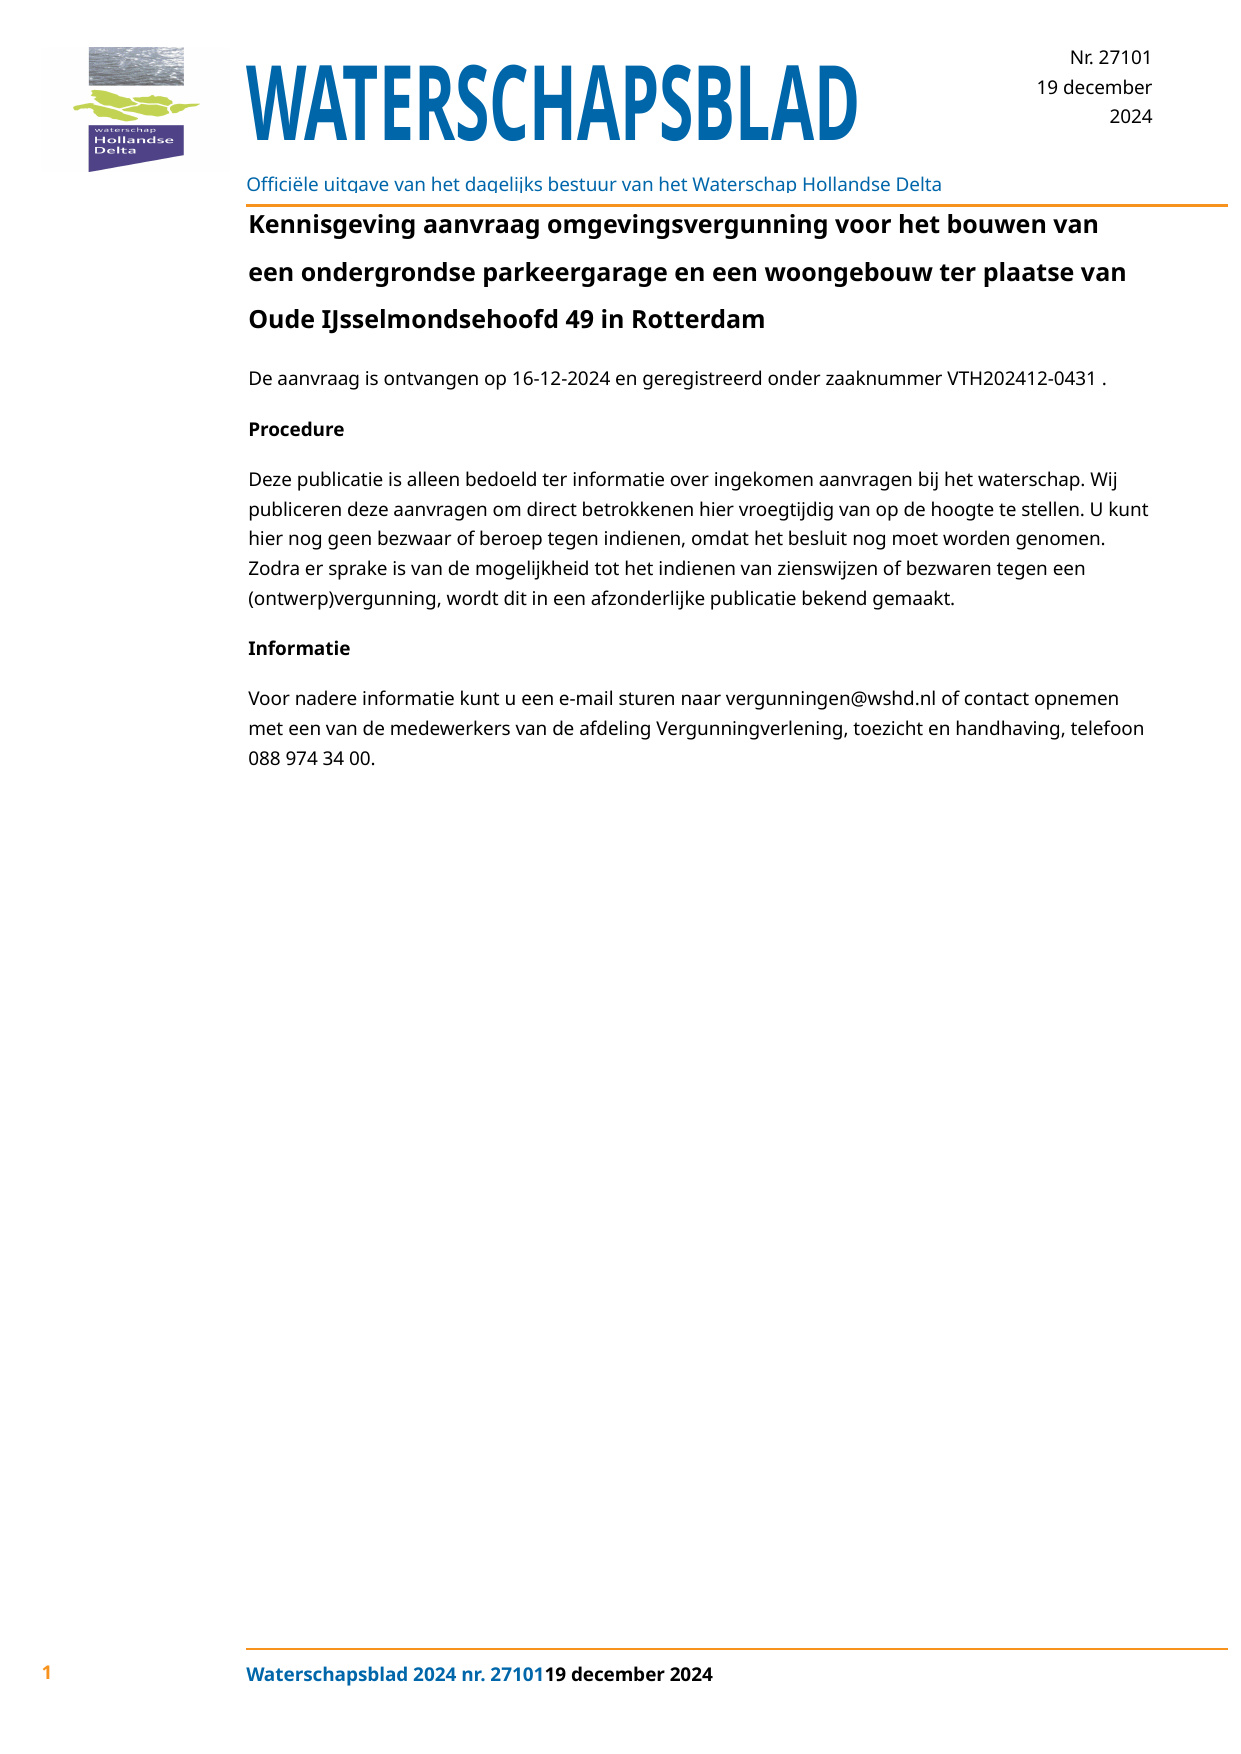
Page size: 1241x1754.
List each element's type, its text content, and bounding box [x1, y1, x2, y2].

text Informatie [248, 635, 1152, 661]
picture [41, 47, 231, 172]
text Procedure [248, 416, 1152, 442]
text Kennisgeving aanvraag omgevingsvergunning voor het bouwen van een ondergrondse parkeergarage en een woongebouw ter plaatse van Oude IJsselmondsehoofd 49 in Rotterdam [248, 207, 1152, 336]
text Deze publicatie is alleen bedoeld ter informatie over ingekomen aanvragen bij het waterschap. Wij publiceren deze aanvragen om direct betrokkenen hier vroegtijdig van op de hoogte te stellen. U kunt hier nog geen bezwaar of beroep tegen indienen, omdat het besluit nog moet worden genomen. Zodra er sprake is van de mogelijkheid tot het indienen van zienswijzen of bezwaren tegen een (ontwerp)vergunning, wordt dit in een afzonderlijke publicatie bekend gemaakt. [248, 466, 1152, 610]
text Voor nadere informatie kunt u een e-mail sturen naar vergunningen@wshd.nl of contact opnemen met een van de medewerkers van de afdeling Vergunningverlening, toezicht en handhaving, telefoon 088 974 34 00. [248, 686, 1152, 770]
text De aanvraag is ontvangen op 16-12-2024 en geregistreerd onder zaaknummer VTH202412-0431 . [248, 366, 1152, 391]
